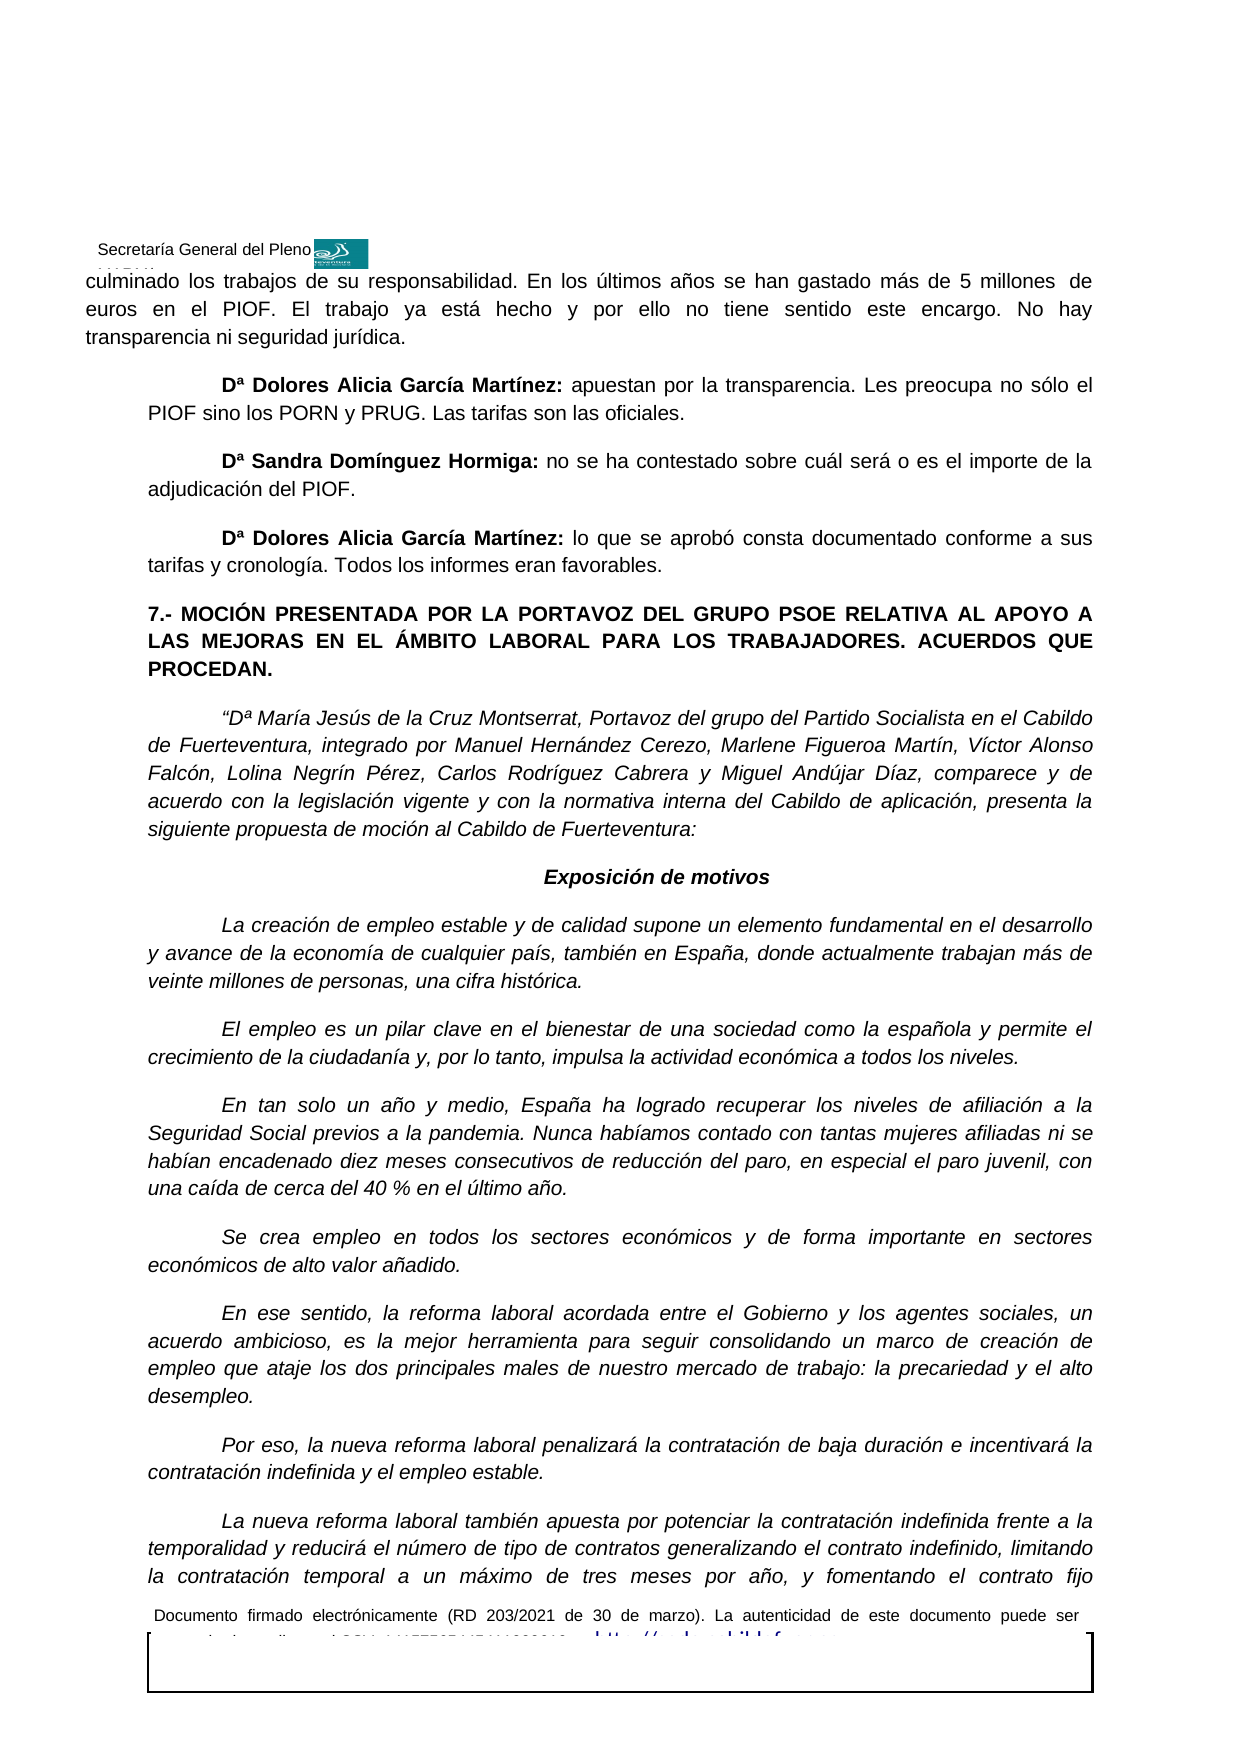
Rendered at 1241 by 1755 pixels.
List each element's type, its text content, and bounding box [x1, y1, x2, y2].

text “Dª María Jesús de la Cruz Montserrat, Portavoz del grupo del Partido Socialista en el Cabildo de Fuerteventura, integrado por Manuel Hernández Cerezo, Marlene Figueroa Martín, Víctor Alonso Falcón, Lolina Negrín Pérez, Carlos Rodríguez Cabrera y Miguel Andújar Díaz, comparece y de acuerdo con la legislación vigente y con la normativa interna del Cabildo de aplicación, presenta la siguiente propuesta de moción al Cabildo de Fuerteventura: [148, 706, 1093, 840]
subtitle 7.- MOCIÓN PRESENTADA POR LA PORTAVOZ DEL GRUPO PSOE RELATIVA AL APOYO A LAS MEJORAS EN EL ÁMBITO LABORAL PARA LOS TRABAJADORES. ACUERDOS QUE PROCEDAN. [148, 602, 1093, 681]
text La creación de empleo estable y de calidad supone un elemento fundamental en el desarrollo y avance de la economía de cualquier país, también en España, donde actualmente trabajan más de veinte millones de personas, una cifra histórica. [148, 913, 1093, 992]
text Por eso, la nueva reforma laboral penalizará la contratación de baja duración e incentivará la contratación indefinida y el empleo estable. [148, 1432, 1093, 1484]
picture [314, 239, 369, 269]
text La nueva reforma laboral también apuesta por potenciar la contratación indefinida frente a la temporalidad y reducirá el número de tipo de contratos generalizando el contrato indefinido, limitando la contratación temporal a un máximo de tres meses por año, y fomentando el contrato fijo discontinuo. Asimismo, el nuevo marco laboral recupera la negociación colectiva situándola en el corazón del nuevo modelo de relaciones laborales, aumentando los derechos de los empleados. [148, 1508, 1093, 1588]
subtitle Exposición de motivos [543, 865, 1107, 889]
text Dª Sandra Domínguez Hormiga: no se ha contestado sobre cuál será o es el importe de la adjudicación del PIOF. [148, 449, 1093, 501]
text Dª Dolores Alicia García Martínez: lo que se aprobó consta documentado conforme a sus tarifas y cronología. Todos los informes eran favorables. [148, 526, 1093, 577]
text Dª Dolores Alicia García Martínez: apuestan por la transparencia. Les preocupa no sólo el PIOF sino los PORN y PRUG. Las tarifas son las oficiales. [148, 373, 1093, 425]
text Se crea empleo en todos los sectores económicos y de forma importante en sectores económicos de alto valor añadido. [148, 1225, 1093, 1276]
text El empleo es un pilar clave en el bienestar de una sociedad como la española y permite el crecimiento de la ciudadanía y, por lo tanto, impulsa la actividad económica a todos los niveles. [148, 1017, 1093, 1069]
text culminado los trabajos de su responsabilidad. En los últimos años se han gastado más de 5 millones de euros en el PIOF. El trabajo ya está hecho y por ello no tiene sentido este encargo. No hay transparencia ni seguridad jurídica. [85, 269, 1093, 349]
text En ese sentido, la reforma laboral acordada entre el Gobierno y los agentes sociales, un acuerdo ambicioso, es la mejor herramienta para seguir consolidando un marco de creación de empleo que ataje los dos principales males de nuestro mercado de trabajo: la precariedad y el alto desempleo. [148, 1301, 1093, 1408]
text En tan solo un año y medio, España ha logrado recuperar los niveles de afiliación a la Seguridad Social previos a la pandemia. Nunca habíamos contado con tantas mujeres afiliadas ni se habían encadenado diez meses consecutivos de reducción del paro, en especial el paro juvenil, con una caída de cerca del 40 % en el último año. [148, 1093, 1093, 1200]
